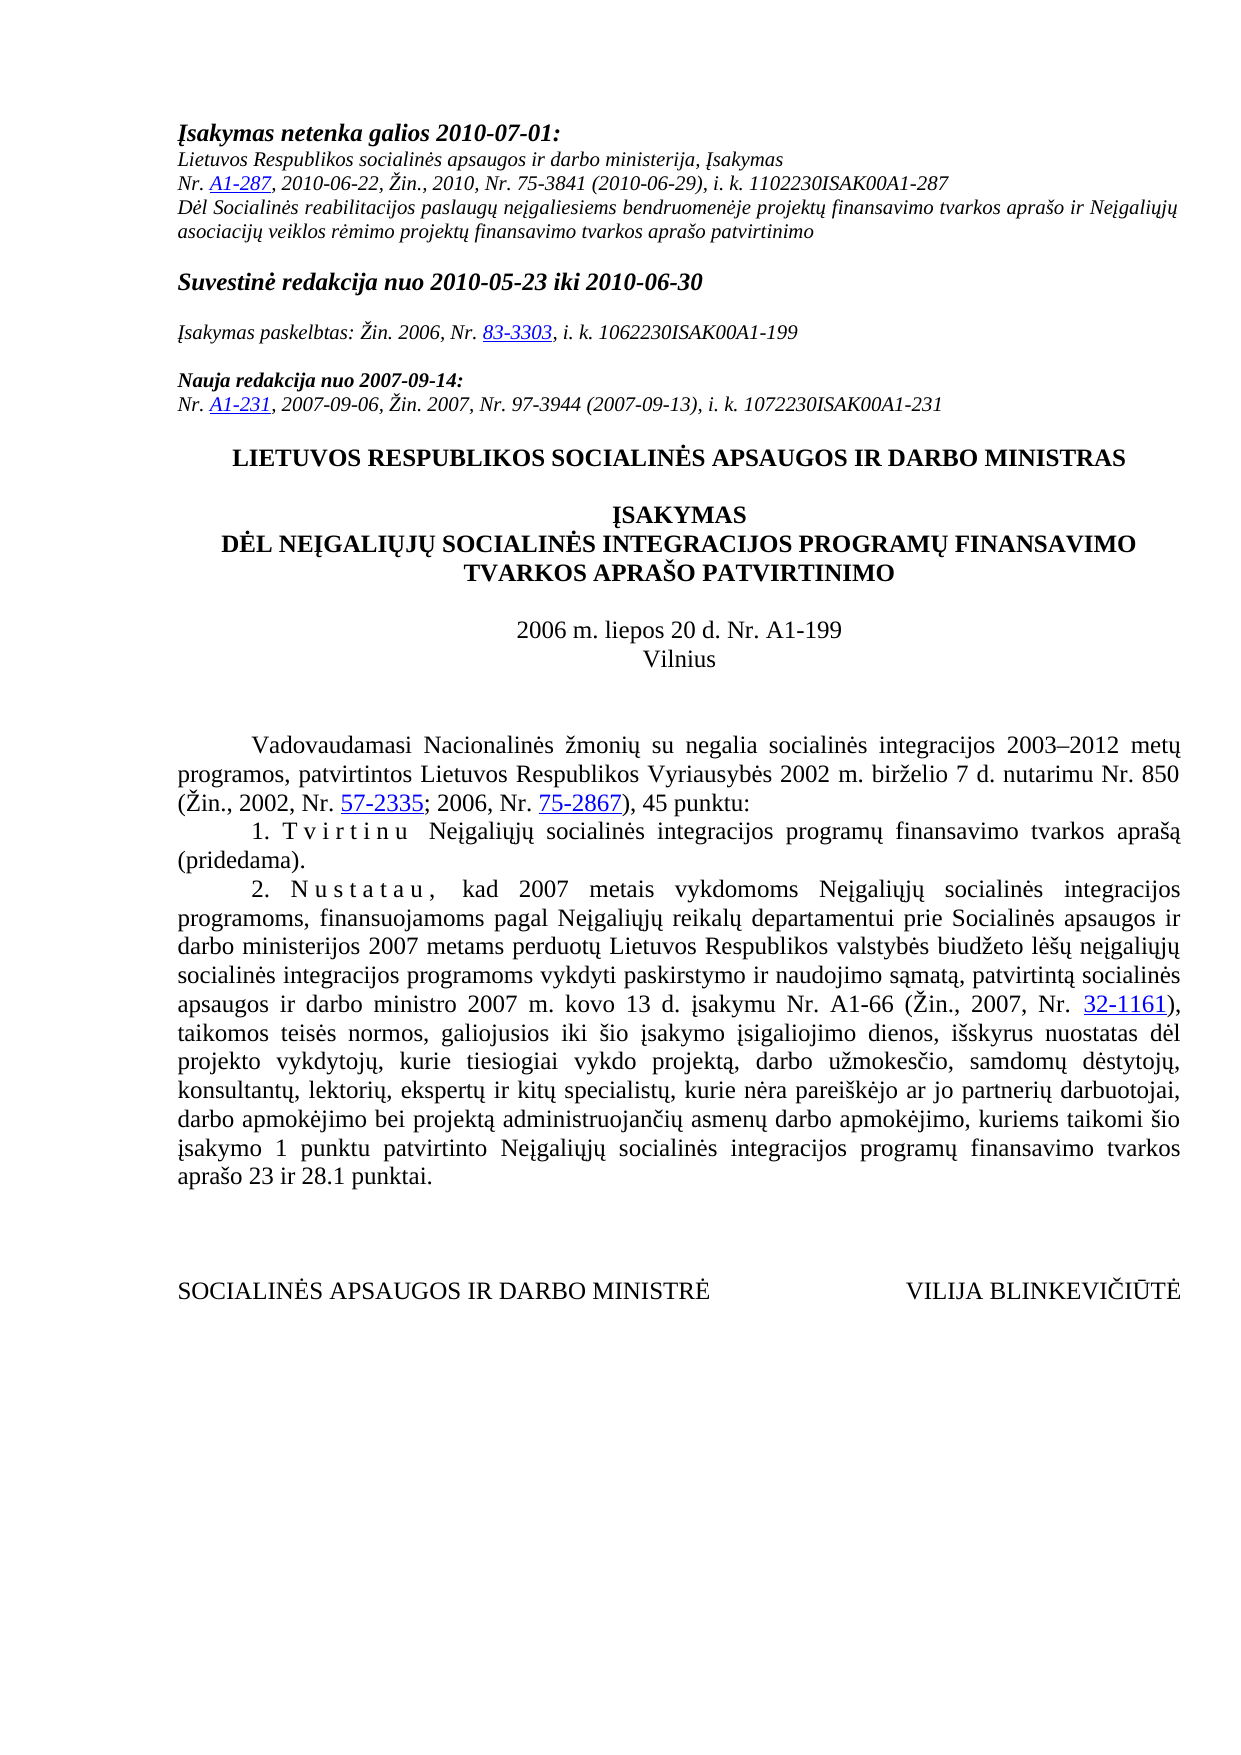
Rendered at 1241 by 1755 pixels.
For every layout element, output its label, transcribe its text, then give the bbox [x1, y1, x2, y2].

text DĖL NEĮGALIŲJŲ SOCIALINĖS INTEGRACIJOS PROGRAMŲ FINANSAVIMO TVARKOS APRAŠO PATVIRTINIMO [177, 529, 1181, 586]
text Suvestinė redakcija nuo 2010-05-23 iki 2010-06-30 [177, 267, 1181, 296]
text Įsakymas paskelbtas: Žin. 2006, Nr. 83-3303, i. k. 1062230ISAK00A1-199 [177, 320, 1181, 344]
text LIETUVOS RESPUBLIKOS SOCIALINĖS APSAUGOS IR DARBO MINISTRAS [177, 443, 1181, 471]
text SOCIALINĖS APSAUGOS IR DARBO MINISTRĖ VILIJA BLINKEVIČIŪTĖ [177, 1276, 1181, 1305]
text 2. Nustatau, kad 2007 metais vykdomoms Neįgaliųjų socialinės integracijos programoms, finansuojamoms pagal Neįgaliųjų reikalų departamentui prie Socialinės apsaugos ir darbo ministerijos 2007 metams perduotų Lietuvos Respublikos valstybės biudžeto lėšų neįgaliųjų socialinės integracijos programoms vykdyti paskirstymo ir naudojimo sąmatą, patvirtintą socialinės apsaugos ir darbo ministro 2007 m. kovo 13 d. įsakymu Nr. A1-66 (Žin., 2007, Nr. 32-1161), taikomos teisės normos, galiojusios iki šio įsakymo įsigaliojimo dienos, išskyrus nuostatas dėl projekto vykdytojų, kurie tiesiogiai vykdo projektą, darbo užmokesčio, samdomų dėstytojų, konsultantų, lektorių, ekspertų ir kitų specialistų, kurie nėra pareiškėjo ar jo partnerių darbuotojai, darbo apmokėjimo bei projektą administruojančių asmenų darbo apmokėjimo, kuriems taikomi šio įsakymo 1 punktu patvirtinto Neįgaliųjų socialinės integracijos programų finansavimo tvarkos aprašo 23 ir 28.1 punktai. [177, 874, 1181, 1190]
text Nr. A1-287, 2010-06-22, Žin., 2010, Nr. 75-3841 (2010-06-29), i. k. 1102230ISAK00A1-287 [177, 171, 1181, 195]
text ĮSAKYMAS [177, 500, 1181, 529]
text Dėl Socialinės reabilitacijos paslaugų neįgaliesiems bendruomenėje projektų finansavimo tvarkos aprašo ir Neįgaliųjų asociacijų veiklos rėmimo projektų finansavimo tvarkos aprašo patvirtinimo [177, 195, 1181, 243]
text Lietuvos Respublikos socialinės apsaugos ir darbo ministerija, Įsakymas [177, 147, 1181, 171]
text Nauja redakcija nuo 2007-09-14: [177, 368, 1181, 392]
text Nr. A1-231, 2007-09-06, Žin. 2007, Nr. 97-3944 (2007-09-13), i. k. 1072230ISAK00A1-231 [177, 392, 1181, 416]
text 1. Tvirtinu Neįgaliųjų socialinės integracijos programų finansavimo tvarkos aprašą (pridedama). [177, 816, 1181, 874]
text Vilnius [177, 644, 1181, 673]
text 2006 m. liepos 20 d. Nr. A1-199 [177, 615, 1181, 644]
text Įsakymas netenka galios 2010-07-01: [177, 118, 1181, 147]
text Vadovaudamasi Nacionalinės žmonių su negalia socialinės integracijos 2003–2012 metų programos, patvirtintos Lietuvos Respublikos Vyriausybės 2002 m. birželio 7 d. nutarimu Nr. 850 (Žin., 2002, Nr. 57-2335; 2006, Nr. 75-2867), 45 punktu: [177, 730, 1181, 816]
